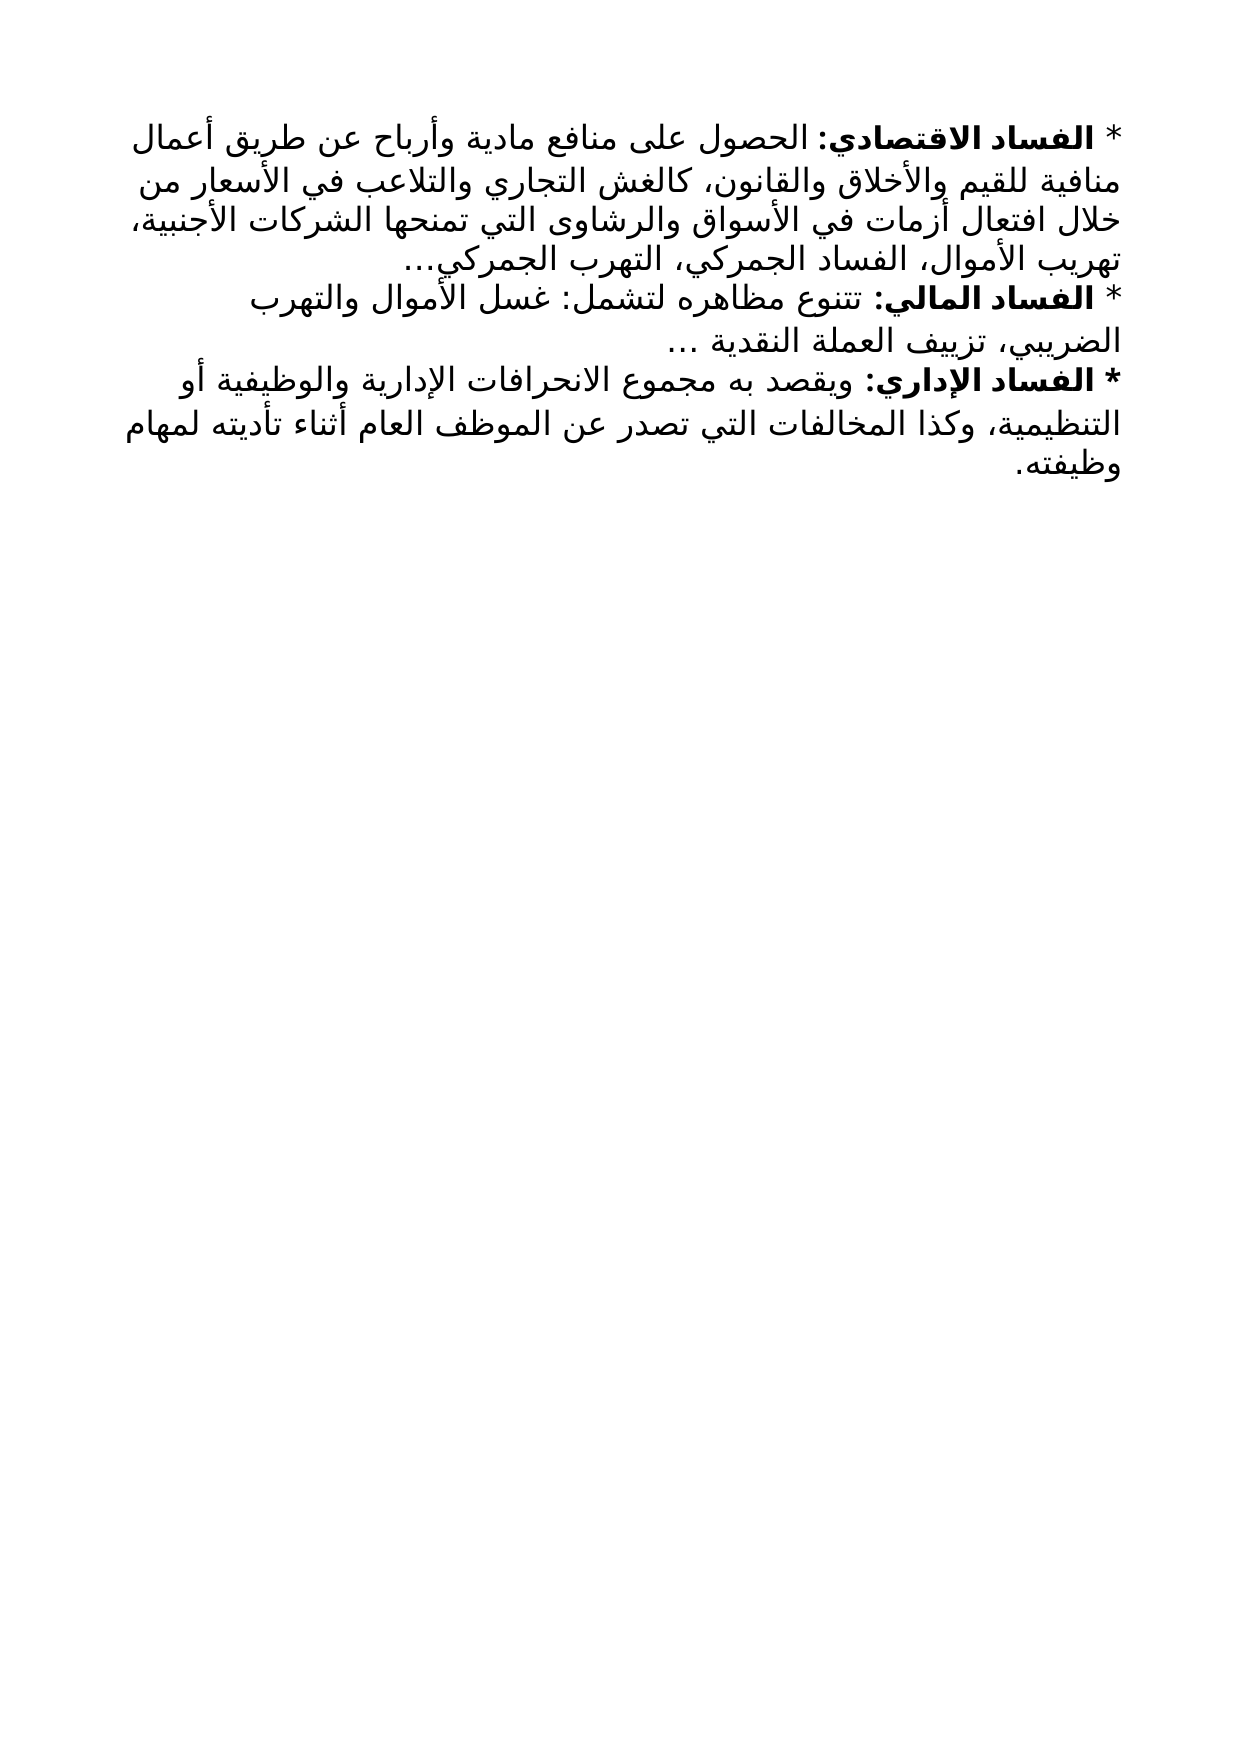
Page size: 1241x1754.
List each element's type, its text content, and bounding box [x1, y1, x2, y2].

text * الفساد الإداري: ويقصد به مجموع الانحرافات الإدارية والوظيفية أو التنظيمية، وكذا المخالفات التي تصدر عن الموظف العام أثناء تأديته لمهام وظيفته. [118, 361, 1122, 482]
text * الفساد الاقتصادي: الحصول على منافع مادية وأرباح عن طريق أعمال منافية للقيم والأخلاق والقانون، كالغش التجاري والتلاعب في الأسعار من خلال افتعال أزمات في الأسواق والرشاوى التي تمنحها الشركات الأجنبية، تهريب الأموال، الفساد الجمركي، التهرب الجمركي… [118, 118, 1122, 278]
text * الفساد المالي: تتنوع مظاهره لتشمل: غسل الأموال والتهرب الضريبي، تزييف العملة النقدية … [118, 278, 1122, 361]
